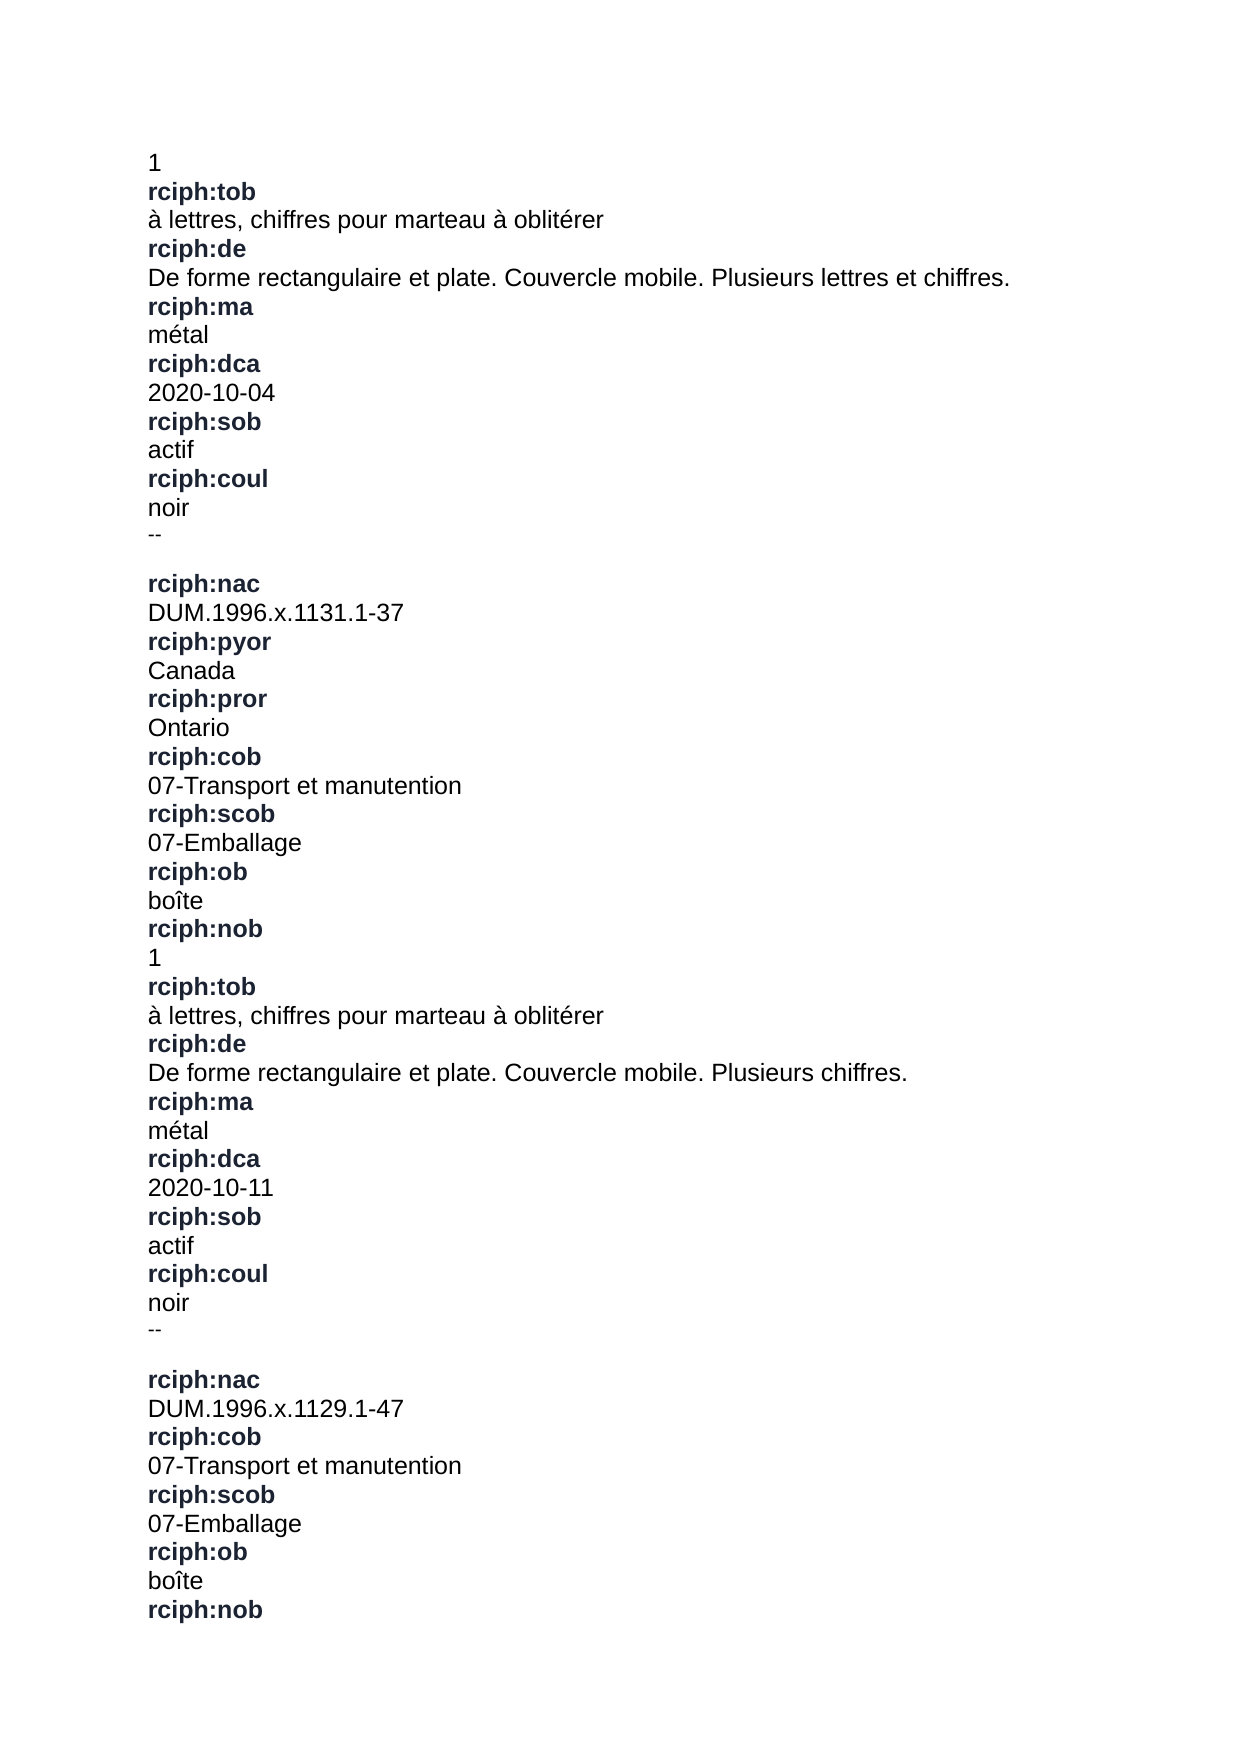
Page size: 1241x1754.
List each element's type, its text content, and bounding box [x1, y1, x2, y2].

text rciph:nob [148, 914, 1092, 943]
text métal [148, 320, 1092, 349]
text rciph:nac [148, 569, 1092, 598]
text rciph:ma [148, 291, 1092, 320]
text actif [148, 435, 1092, 464]
text rciph:coul [148, 1259, 1092, 1288]
text -- [148, 521, 1092, 545]
text rciph:de [148, 1029, 1092, 1058]
text rciph:coul [148, 464, 1092, 493]
text De forme rectangulaire et plate. Couvercle mobile. Plusieurs chiffres. [148, 1058, 1092, 1087]
text 07-Transport et manutention [148, 771, 1092, 799]
text rciph:scob [148, 1480, 1092, 1508]
text rciph:sob [148, 1202, 1092, 1231]
text noir [148, 1288, 1092, 1317]
text rciph:tob [148, 176, 1092, 205]
text rciph:nob [148, 1595, 1092, 1623]
text à lettres, chiffres pour marteau à oblitérer [148, 1001, 1092, 1029]
text rciph:nac [148, 1365, 1092, 1393]
text rciph:dca [148, 1144, 1092, 1173]
text noir [148, 493, 1092, 521]
text rciph:ma [148, 1087, 1092, 1116]
text 1 [148, 148, 1092, 176]
text actif [148, 1231, 1092, 1259]
text -- [148, 1317, 1092, 1341]
text rciph:scob [148, 799, 1092, 828]
text 1 [148, 943, 1092, 972]
text rciph:pyor [148, 627, 1092, 656]
text 07-Transport et manutention [148, 1451, 1092, 1480]
text DUM.1996.x.1129.1-47 [148, 1393, 1092, 1422]
text rciph:tob [148, 972, 1092, 1001]
text 07-Emballage [148, 828, 1092, 857]
text boîte [148, 1566, 1092, 1595]
text 2020-10-04 [148, 378, 1092, 406]
text boîte [148, 886, 1092, 914]
text Ontario [148, 713, 1092, 742]
text 2020-10-11 [148, 1173, 1092, 1202]
text métal [148, 1116, 1092, 1144]
text 07-Emballage [148, 1508, 1092, 1537]
text rciph:cob [148, 742, 1092, 771]
text rciph:sob [148, 406, 1092, 435]
text rciph:ob [148, 857, 1092, 886]
text Canada [148, 656, 1092, 684]
text De forme rectangulaire et plate. Couvercle mobile. Plusieurs lettres et chiffres. [148, 263, 1092, 291]
text rciph:de [148, 234, 1092, 263]
text rciph:dca [148, 349, 1092, 378]
text rciph:cob [148, 1422, 1092, 1451]
text à lettres, chiffres pour marteau à oblitérer [148, 205, 1092, 234]
text rciph:pror [148, 684, 1092, 713]
text rciph:ob [148, 1537, 1092, 1566]
text DUM.1996.x.1131.1-37 [148, 598, 1092, 627]
